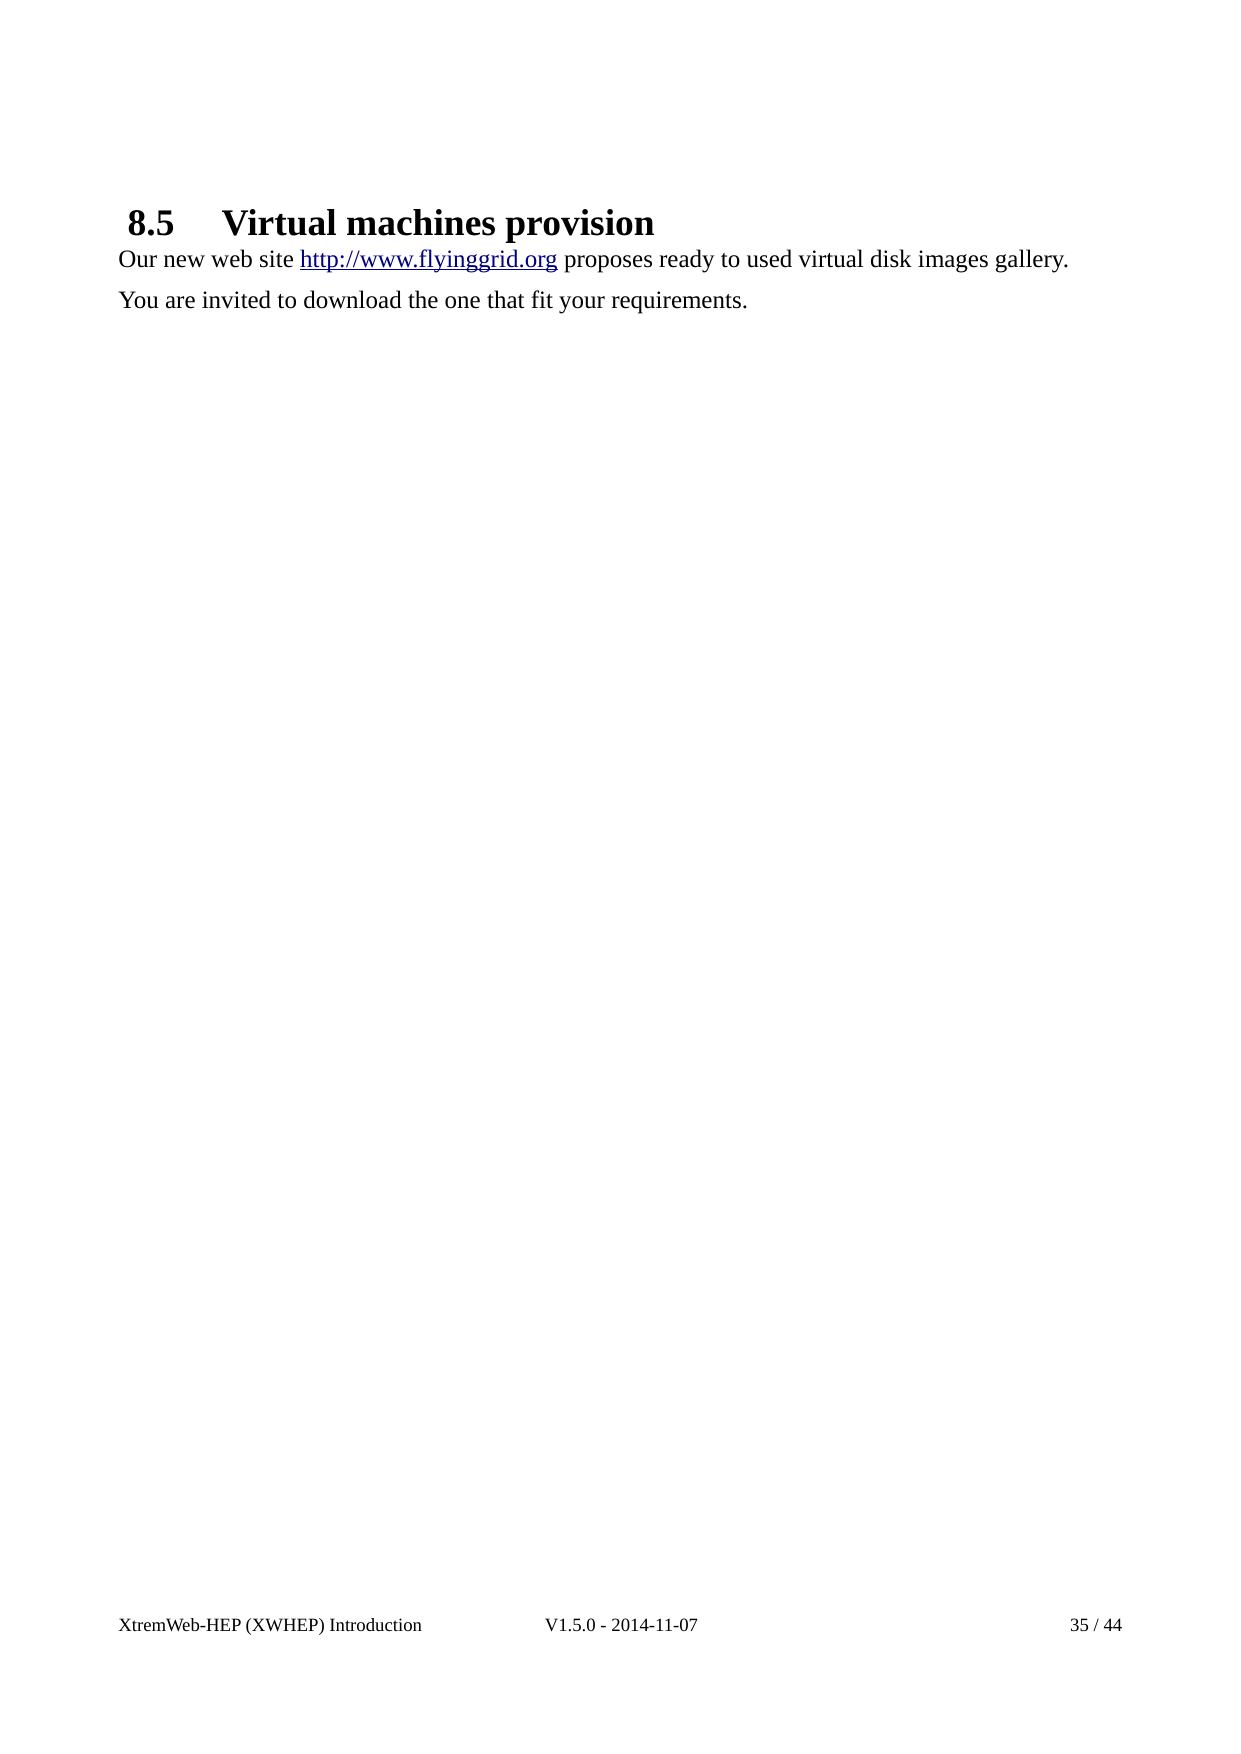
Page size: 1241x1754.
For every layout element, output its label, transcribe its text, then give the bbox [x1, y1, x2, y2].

text Our new web site http://www.flyinggrid.org proposes ready to used virtual disk images gallery. [118, 244, 1122, 272]
subtitle Virtual machines provision [118, 201, 1122, 244]
text You are invited to download the one that fit your requirements. [118, 285, 1122, 314]
